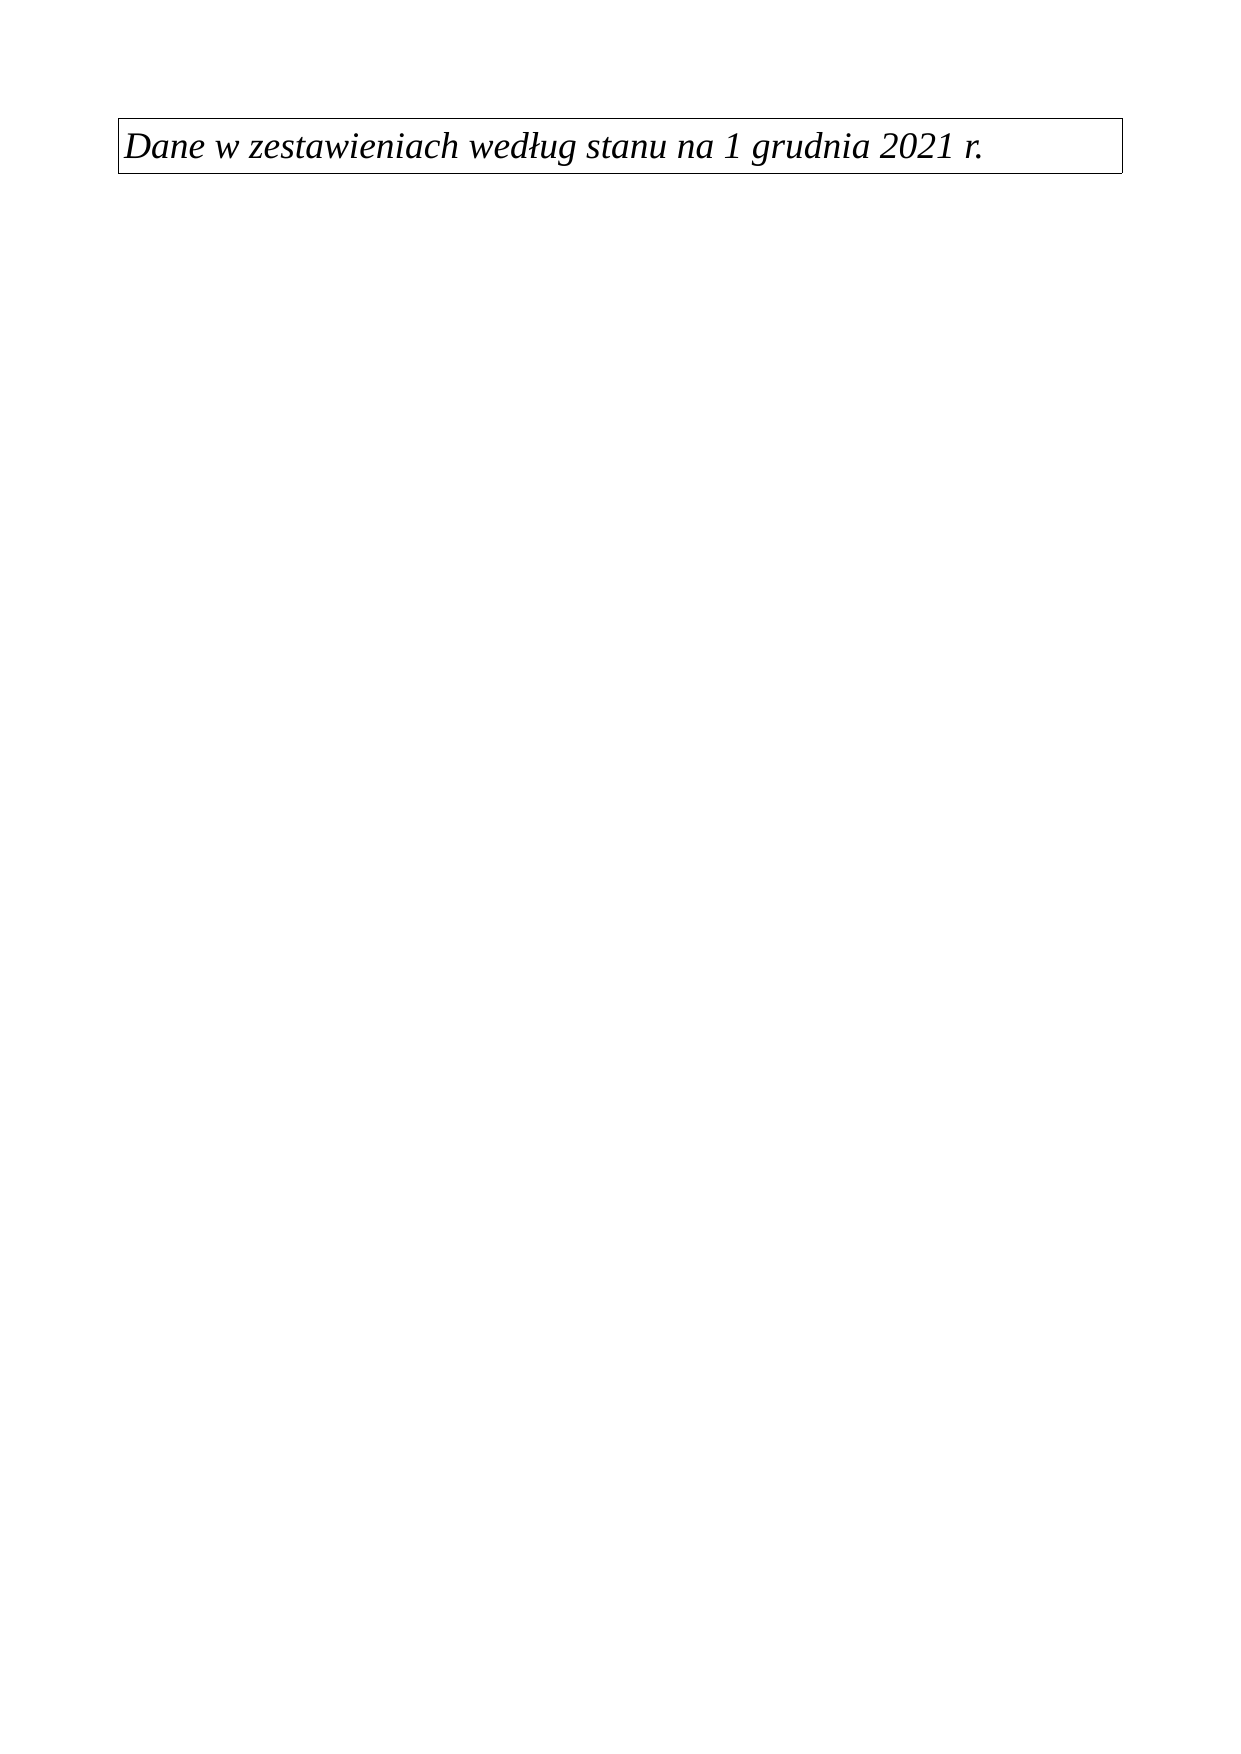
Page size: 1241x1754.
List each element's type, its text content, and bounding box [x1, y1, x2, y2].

table_cell Dane w zestawieniach według stanu na 1 grudnia 2021 r. [119, 119, 1122, 173]
